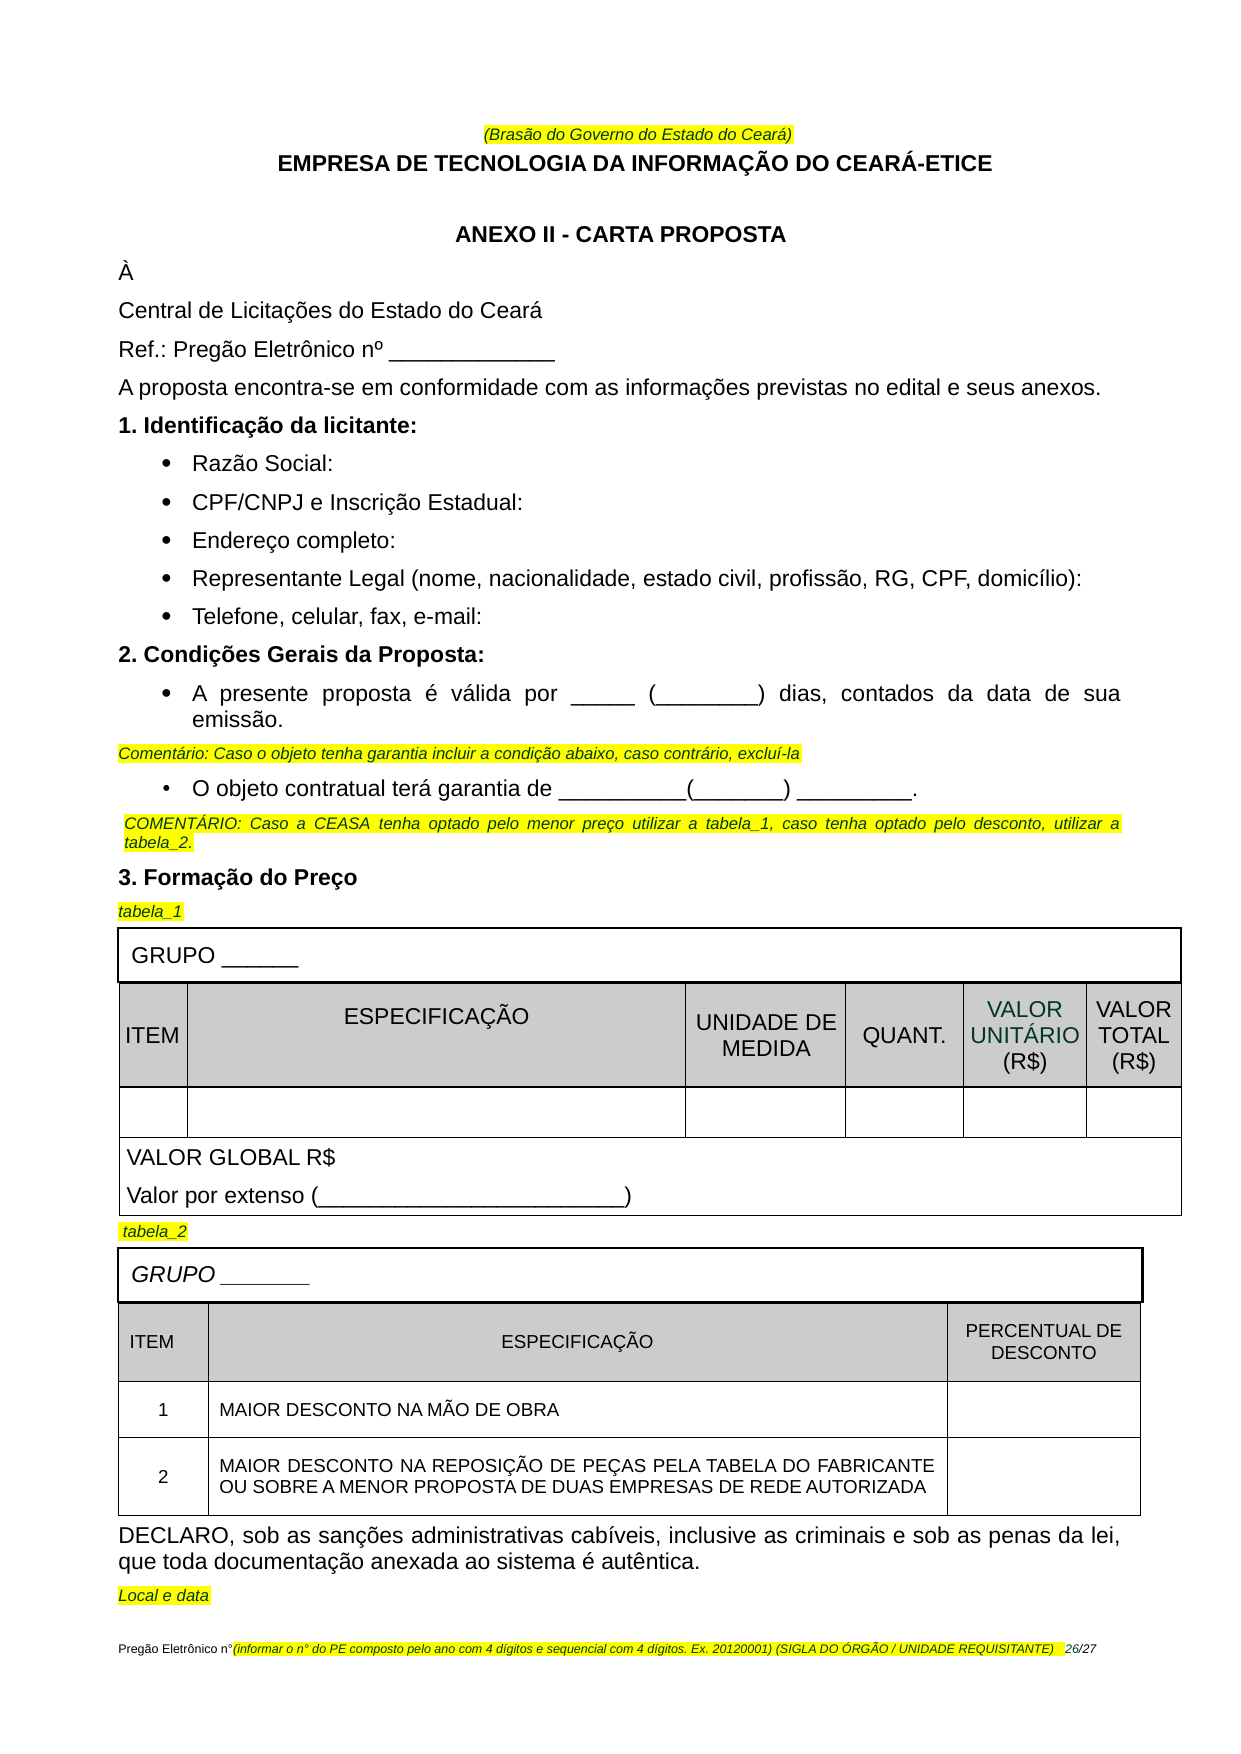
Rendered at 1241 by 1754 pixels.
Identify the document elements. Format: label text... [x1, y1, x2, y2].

text DECLARO, sob as sanções administrativas cabíveis, inclusive as criminais e sob as penas da lei, que toda documentação anexada ao sistema é autêntica. [118, 1522, 1122, 1574]
table_header QUANT. [846, 984, 963, 1086]
table_header VALOR UNITÁRIO(R$) [964, 984, 1086, 1086]
text À [118, 259, 1078, 285]
text ANEXO II - CARTA PROPOSTA [119, 221, 1122, 247]
table_header UNIDADE DE MEDIDA [686, 984, 845, 1086]
table_cell 1 [119, 1382, 208, 1437]
table_cell MAIOR DESCONTO NA REPOSIÇÃO DE PEÇAS PELA TABELA DO FABRICANTE OU SOBRE A MENOR PROPOSTA DE DUAS EMPRESAS DE REDE AUTORIZADA [209, 1438, 947, 1515]
list Endereço completo: [162, 527, 1122, 553]
table_cell [846, 1088, 963, 1137]
table_cell [686, 1088, 845, 1137]
table_cell 2 [119, 1438, 208, 1515]
table_header ITEM [120, 984, 187, 1086]
text 3. Formação do Preço [118, 864, 1122, 890]
table_header GRUPO ______ [119, 929, 1180, 981]
table_cell [120, 1088, 187, 1137]
table_cell [1087, 1088, 1181, 1137]
list Representante Legal (nome, nacionalidade, estado civil, profissão, RG, CPF, domicílio): [162, 565, 1122, 591]
table_header GRUPO _______ [119, 1249, 1141, 1301]
table_cell MAIOR DESCONTO NA MÃO DE OBRA [209, 1382, 947, 1437]
text 1. Identificação da licitante: [118, 412, 1122, 438]
table_cell [948, 1382, 1140, 1437]
table_header PERCENTUAL DE DESCONTO [948, 1304, 1140, 1381]
text Ref.: Pregão Eletrônico nº _____________ [118, 336, 1078, 362]
text 2. Condições Gerais da Proposta: [118, 641, 1122, 668]
text Comentário: Caso o objeto tenha garantia incluir a condição abaixo, caso contrário, excluí-la [118, 744, 1122, 763]
list CPF/CNPJ e Inscrição Estadual: [162, 488, 1122, 515]
table_header ESPECIFICAÇÃO [209, 1304, 947, 1381]
list Razão Social: [162, 450, 1122, 477]
list A presente proposta é válida por _____ (________) dias, contados da data de sua emissão. [162, 679, 1122, 732]
table_cell VALOR GLOBAL R$ Valor por extenso (________________________) [120, 1138, 1181, 1214]
list Telefone, celular, fax, e-mail: [162, 603, 1122, 629]
text Central de Licitações do Estado do Ceará [118, 297, 1078, 324]
text Local e data [118, 1586, 1122, 1605]
list O objeto contratual terá garantia de __________(_______) _________. [162, 775, 1122, 802]
table_header ESPECIFICAÇÃO [188, 984, 685, 1086]
table_header ITEM [119, 1304, 208, 1381]
text tabela_2 [118, 1222, 1122, 1241]
table_header VALOR TOTAL (R$) [1087, 984, 1181, 1086]
table_cell [948, 1438, 1140, 1515]
text COMENTÁRIO: Caso a CEASA tenha optado pelo menor preço utilizar a tabela_1, caso tenha optado pelo desconto, utilizar a tabela_2. [124, 813, 1122, 852]
text A proposta encontra-se em conformidade com as informações previstas no edital e seus anexos. [118, 374, 1121, 400]
table_cell [188, 1088, 685, 1137]
table_cell [964, 1088, 1086, 1137]
text tabela_1 [118, 902, 1122, 921]
